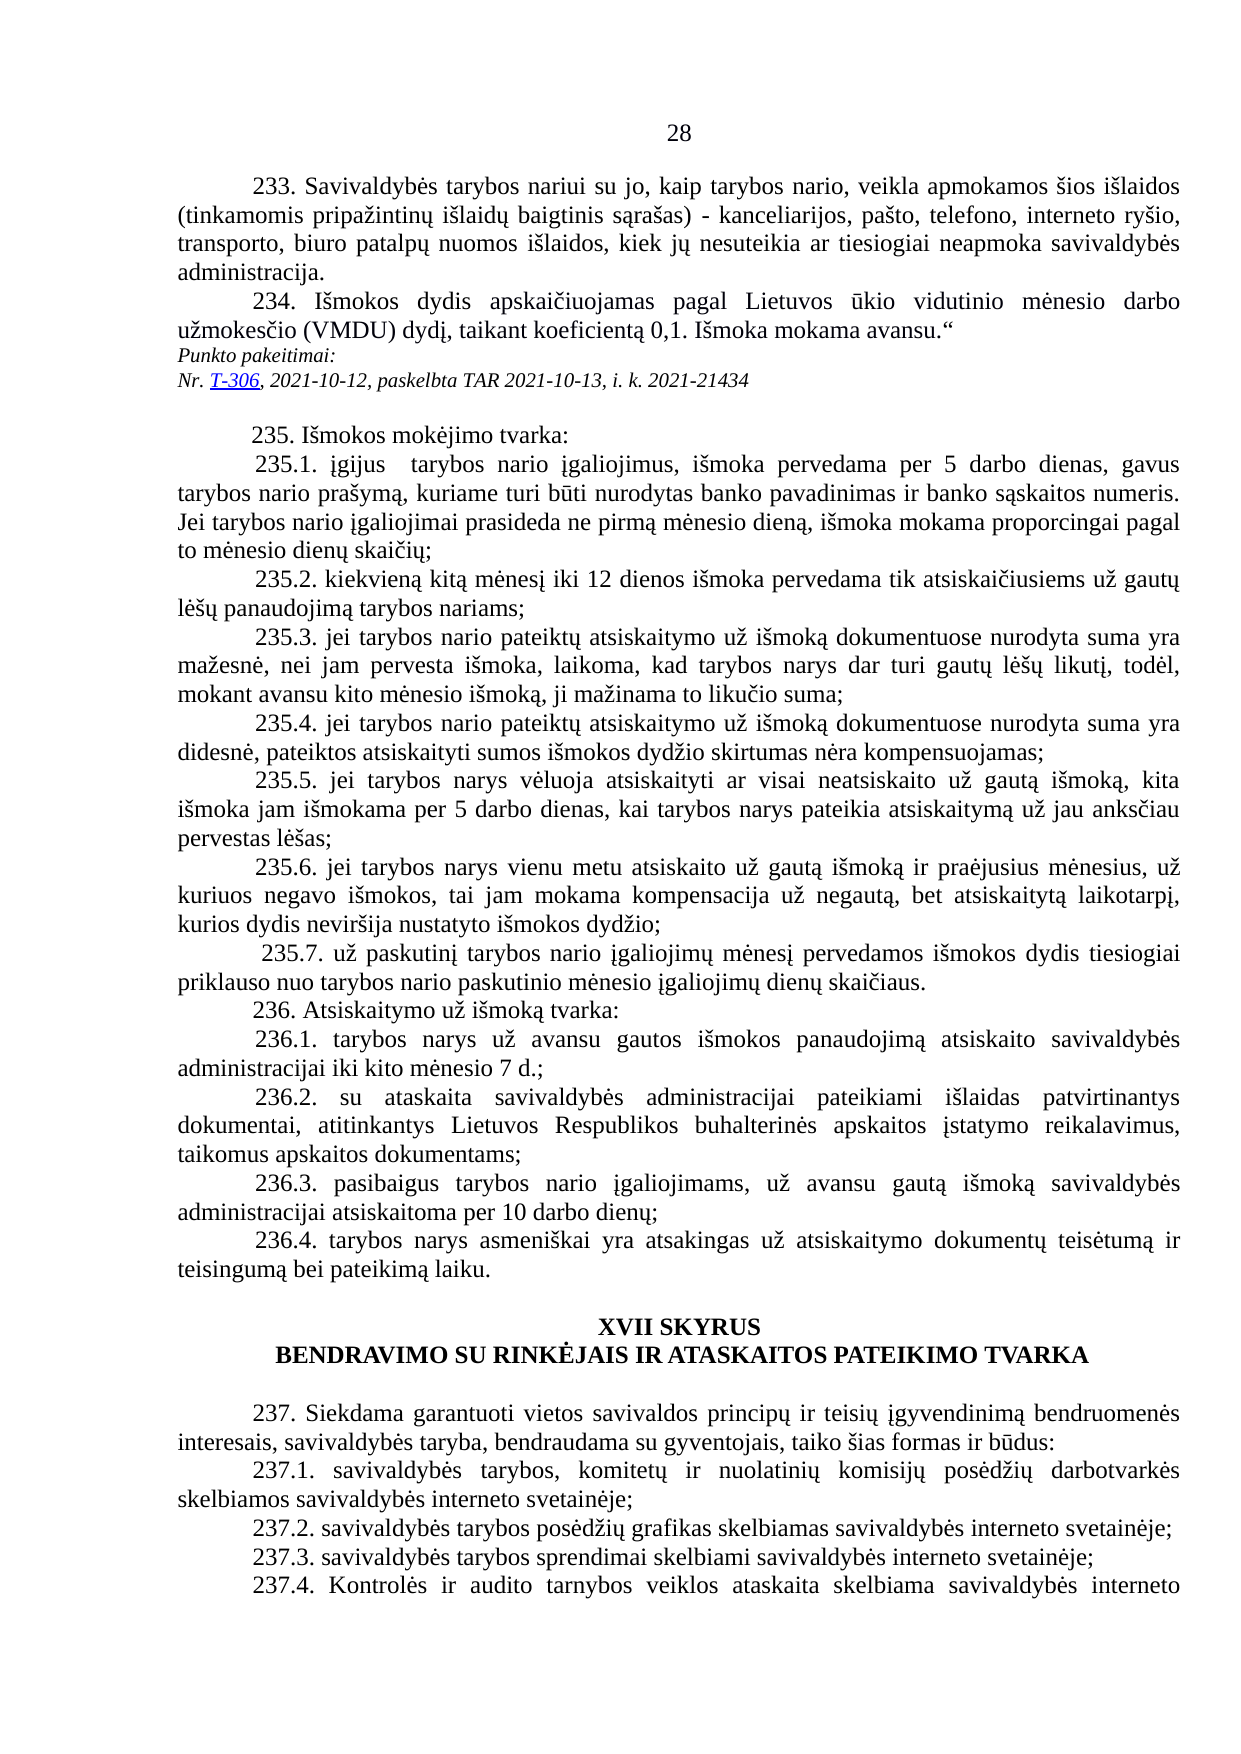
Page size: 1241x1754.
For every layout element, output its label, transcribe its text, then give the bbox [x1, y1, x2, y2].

text 237. Siekdama garantuoti vietos savivaldos principų ir teisių įgyvendinimą bendruomenės interesais, savivaldybės taryba, bendraudama su gyventojais, taiko šias formas ir būdus: [177, 1398, 1181, 1455]
text 235.2. kiekvieną kitą mėnesį iki 12 dienos išmoka pervedama tik atsiskaičiusiems už gautų lėšų panaudojimą tarybos nariams; [177, 564, 1181, 622]
text BENDRAVIMO SU RINKĖJAIS IR ATASKAITOS PATEIKIMO TVARKA [177, 1340, 1181, 1369]
text 235.5. jei tarybos narys vėluoja atsiskaityti ar visai neatsiskaito už gautą išmoką, kita išmoka jam išmokama per 5 darbo dienas, kai tarybos narys pateikia atsiskaitymą už jau anksčiau pervestas lėšas; [177, 765, 1181, 852]
text 236.4. tarybos narys asmeniškai yra atsakingas už atsiskaitymo dokumentų teisėtumą ir teisingumą bei pateikimą laiku. [177, 1225, 1181, 1283]
text 234. Išmokos dydis apskaičiuojamas pagal Lietuvos ūkio vidutinio mėnesio darbo užmokesčio (VMDU) dydį, taikant koeficientą 0,1. Išmoka mokama avansu.“ [177, 286, 1181, 343]
text 236.2. su ataskaita savivaldybės administracijai pateikiami išlaidas patvirtinantys dokumentai, atitinkantys Lietuvos Respublikos buhalterinės apskaitos įstatymo reikalavimus, taikomus apskaitos dokumentams; [177, 1082, 1181, 1168]
text 237.2. savivaldybės tarybos posėdžių grafikas skelbiamas savivaldybės interneto svetainėje; [177, 1513, 1181, 1542]
text 237.3. savivaldybės tarybos sprendimai skelbiami savivaldybės interneto svetainėje; [177, 1542, 1181, 1570]
text 237.4. Kontrolės ir audito tarnybos veiklos ataskaita skelbiama savivaldybės interneto [177, 1570, 1181, 1599]
text XVII SKYRUS [177, 1312, 1181, 1340]
text 235.1. įgijus tarybos nario įgaliojimus, išmoka pervedama per 5 darbo dienas, gavus tarybos nario prašymą, kuriame turi būti nurodytas banko pavadinimas ir banko sąskaitos numeris. Jei tarybos nario įgaliojimai prasideda ne pirmą mėnesio dieną, išmoka mokama proporcingai pagal to mėnesio dienų skaičių; [177, 449, 1181, 564]
text Nr. T-306, 2021-10-12, paskelbta TAR 2021-10-13, i. k. 2021-21434 [177, 367, 1181, 392]
text 235.3. jei tarybos nario pateiktų atsiskaitymo už išmoką dokumentuose nurodyta suma yra mažesnė, nei jam pervesta išmoka, laikoma, kad tarybos narys dar turi gautų lėšų likutį, todėl, mokant avansu kito mėnesio išmoką, ji mažinama to likučio suma; [177, 622, 1181, 708]
text 235.6. jei tarybos narys vienu metu atsiskaito už gautą išmoką ir praėjusius mėnesius, už kuriuos negavo išmokos, tai jam mokama kompensacija už negautą, bet atsiskaitytą laikotarpį, kurios dydis neviršija nustatyto išmokos dydžio; [177, 852, 1181, 938]
text 235.4. jei tarybos nario pateiktų atsiskaitymo už išmoką dokumentuose nurodyta suma yra didesnė, pateiktos atsiskaityti sumos išmokos dydžio skirtumas nėra kompensuojamas; [177, 708, 1181, 765]
text 237.1. savivaldybės tarybos, komitetų ir nuolatinių komisijų posėdžių darbotvarkės skelbiamos savivaldybės interneto svetainėje; [177, 1455, 1181, 1513]
text 236. Atsiskaitymo už išmoką tvarka: [177, 995, 1181, 1024]
text 236.1. tarybos narys už avansu gautos išmokos panaudojimą atsiskaito savivaldybės administracijai iki kito mėnesio 7 d.; [177, 1024, 1181, 1082]
text 235. Išmokos mokėjimo tvarka: [251, 420, 1181, 449]
text 235.7. už paskutinį tarybos nario įgaliojimų mėnesį pervedamos išmokos dydis tiesiogiai priklauso nuo tarybos nario paskutinio mėnesio įgaliojimų dienų skaičiaus. [177, 938, 1181, 995]
text 233. Savivaldybės tarybos nariui su jo, kaip tarybos nario, veikla apmokamos šios išlaidos (tinkamomis pripažintinų išlaidų baigtinis sąrašas) - kanceliarijos, pašto, telefono, interneto ryšio, transporto, biuro patalpų nuomos išlaidos, kiek jų nesuteikia ar tiesiogiai neapmoka savivaldybės administracija. [177, 171, 1181, 286]
text Punkto pakeitimai: [177, 343, 1181, 367]
text 236.3. pasibaigus tarybos nario įgaliojimams, už avansu gautą išmoką savivaldybės administracijai atsiskaitoma per 10 darbo dienų; [177, 1168, 1181, 1225]
